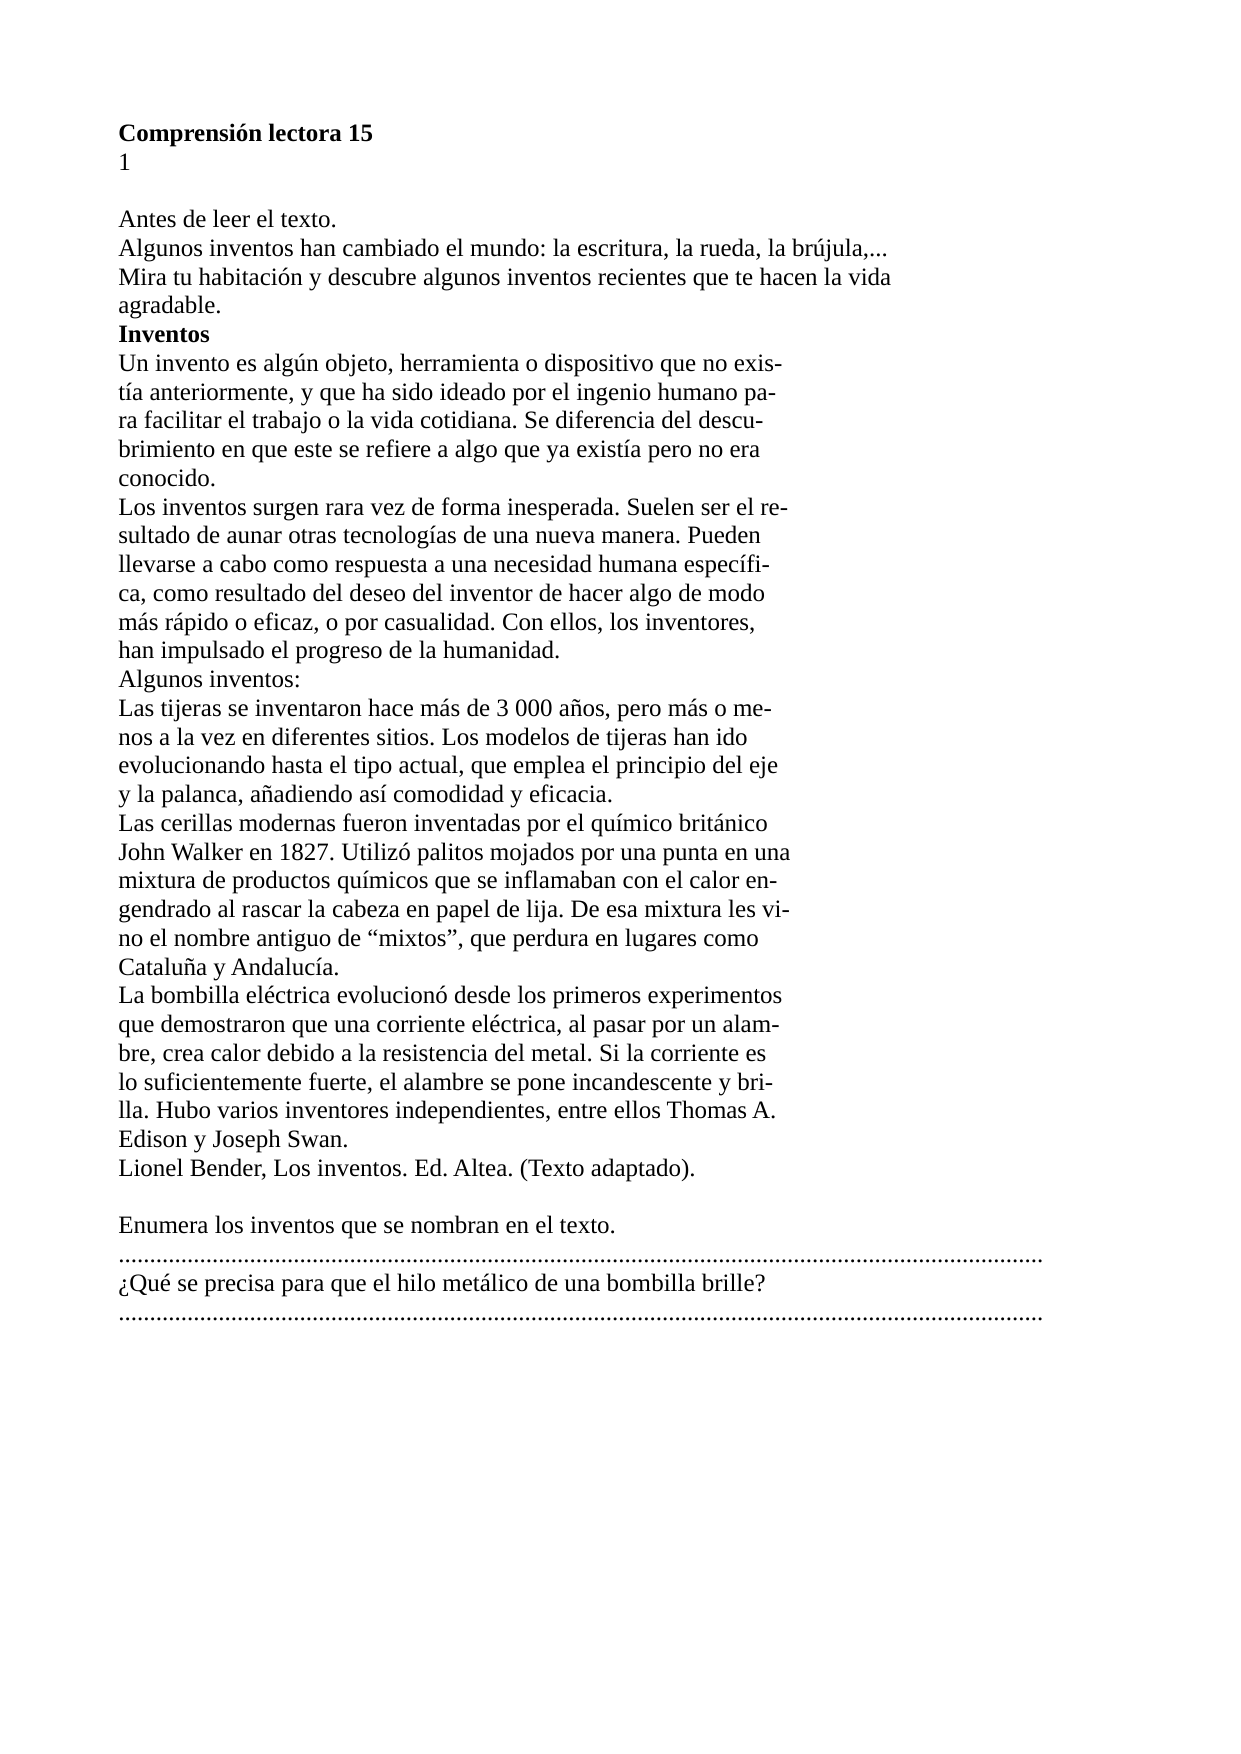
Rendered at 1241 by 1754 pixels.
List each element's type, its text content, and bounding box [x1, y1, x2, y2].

text no el nombre antiguo de “mixtos”, que perdura en lugares como [118, 923, 1122, 952]
text y la palanca, añadiendo así comodidad y eficacia. [118, 779, 1122, 808]
text brimiento en que este se refiere a algo que ya existía pero no era [118, 434, 1122, 463]
text lla. Hubo varios inventores independientes, entre ellos Thomas A. [118, 1096, 1122, 1124]
text nos a la vez en diferentes sitios. Los modelos de tijeras han ido [118, 722, 1122, 751]
text ra facilitar el trabajo o la vida cotidiana. Se diferencia del descu- [118, 406, 1122, 434]
text Mira tu habitación y descubre algunos inventos recientes que te hacen la vida [118, 262, 1122, 291]
text conocido. [118, 463, 1122, 492]
text lo suficientemente fuerte, el alambre se pone incandescente y bri- [118, 1067, 1122, 1096]
text .................................................................................................................................................... [118, 1297, 1122, 1326]
text .................................................................................................................................................... [118, 1239, 1122, 1268]
text evolucionando hasta el tipo actual, que emplea el principio del eje [118, 751, 1122, 779]
text llevarse a cabo como respuesta a una necesidad humana específi- [118, 549, 1122, 578]
text Lionel Bender, Los inventos. Ed. Altea. (Texto adaptado). [118, 1153, 1122, 1182]
text Cataluña y Andalucía. [118, 952, 1122, 981]
text La bombilla eléctrica evolucionó desde los primeros experimentos [118, 981, 1122, 1009]
text 1 [118, 147, 1122, 176]
text Las cerillas modernas fueron inventadas por el químico británico [118, 808, 1122, 837]
text Algunos inventos han cambiado el mundo: la escritura, la rueda, la brújula,... [118, 233, 1122, 262]
text Antes de leer el texto. [118, 204, 1122, 233]
text John Walker en 1827. Utilizó palitos mojados por una punta en una [118, 837, 1122, 866]
text han impulsado el progreso de la humanidad. [118, 636, 1122, 664]
text tía anteriormente, y que ha sido ideado por el ingenio humano pa- [118, 377, 1122, 406]
text gendrado al rascar la cabeza en papel de lija. De esa mixtura les vi- [118, 894, 1122, 923]
text ¿Qué se precisa para que el hilo metálico de una bombilla brille? [118, 1268, 1122, 1297]
text Un invento es algún objeto, herramienta o dispositivo que no exis- [118, 348, 1122, 377]
text bre, crea calor debido a la resistencia del metal. Si la corriente es [118, 1038, 1122, 1067]
text Inventos [118, 319, 1122, 348]
text Enumera los inventos que se nombran en el texto. [118, 1211, 1122, 1239]
text Los inventos surgen rara vez de forma inesperada. Suelen ser el re- [118, 492, 1122, 521]
text ca, como resultado del deseo del inventor de hacer algo de modo [118, 578, 1122, 607]
text sultado de aunar otras tecnologías de una nueva manera. Pueden [118, 521, 1122, 549]
text mixtura de productos químicos que se inflamaban con el calor en- [118, 866, 1122, 894]
text más rápido o eficaz, o por casualidad. Con ellos, los inventores, [118, 607, 1122, 636]
text Algunos inventos: [118, 664, 1122, 693]
text Las tijeras se inventaron hace más de 3 000 años, pero más o me- [118, 693, 1122, 722]
text que demostraron que una corriente eléctrica, al pasar por un alam- [118, 1009, 1122, 1038]
text Comprensión lectora 15 [118, 118, 1122, 147]
text agradable. [118, 291, 1122, 319]
text Edison y Joseph Swan. [118, 1124, 1122, 1153]
